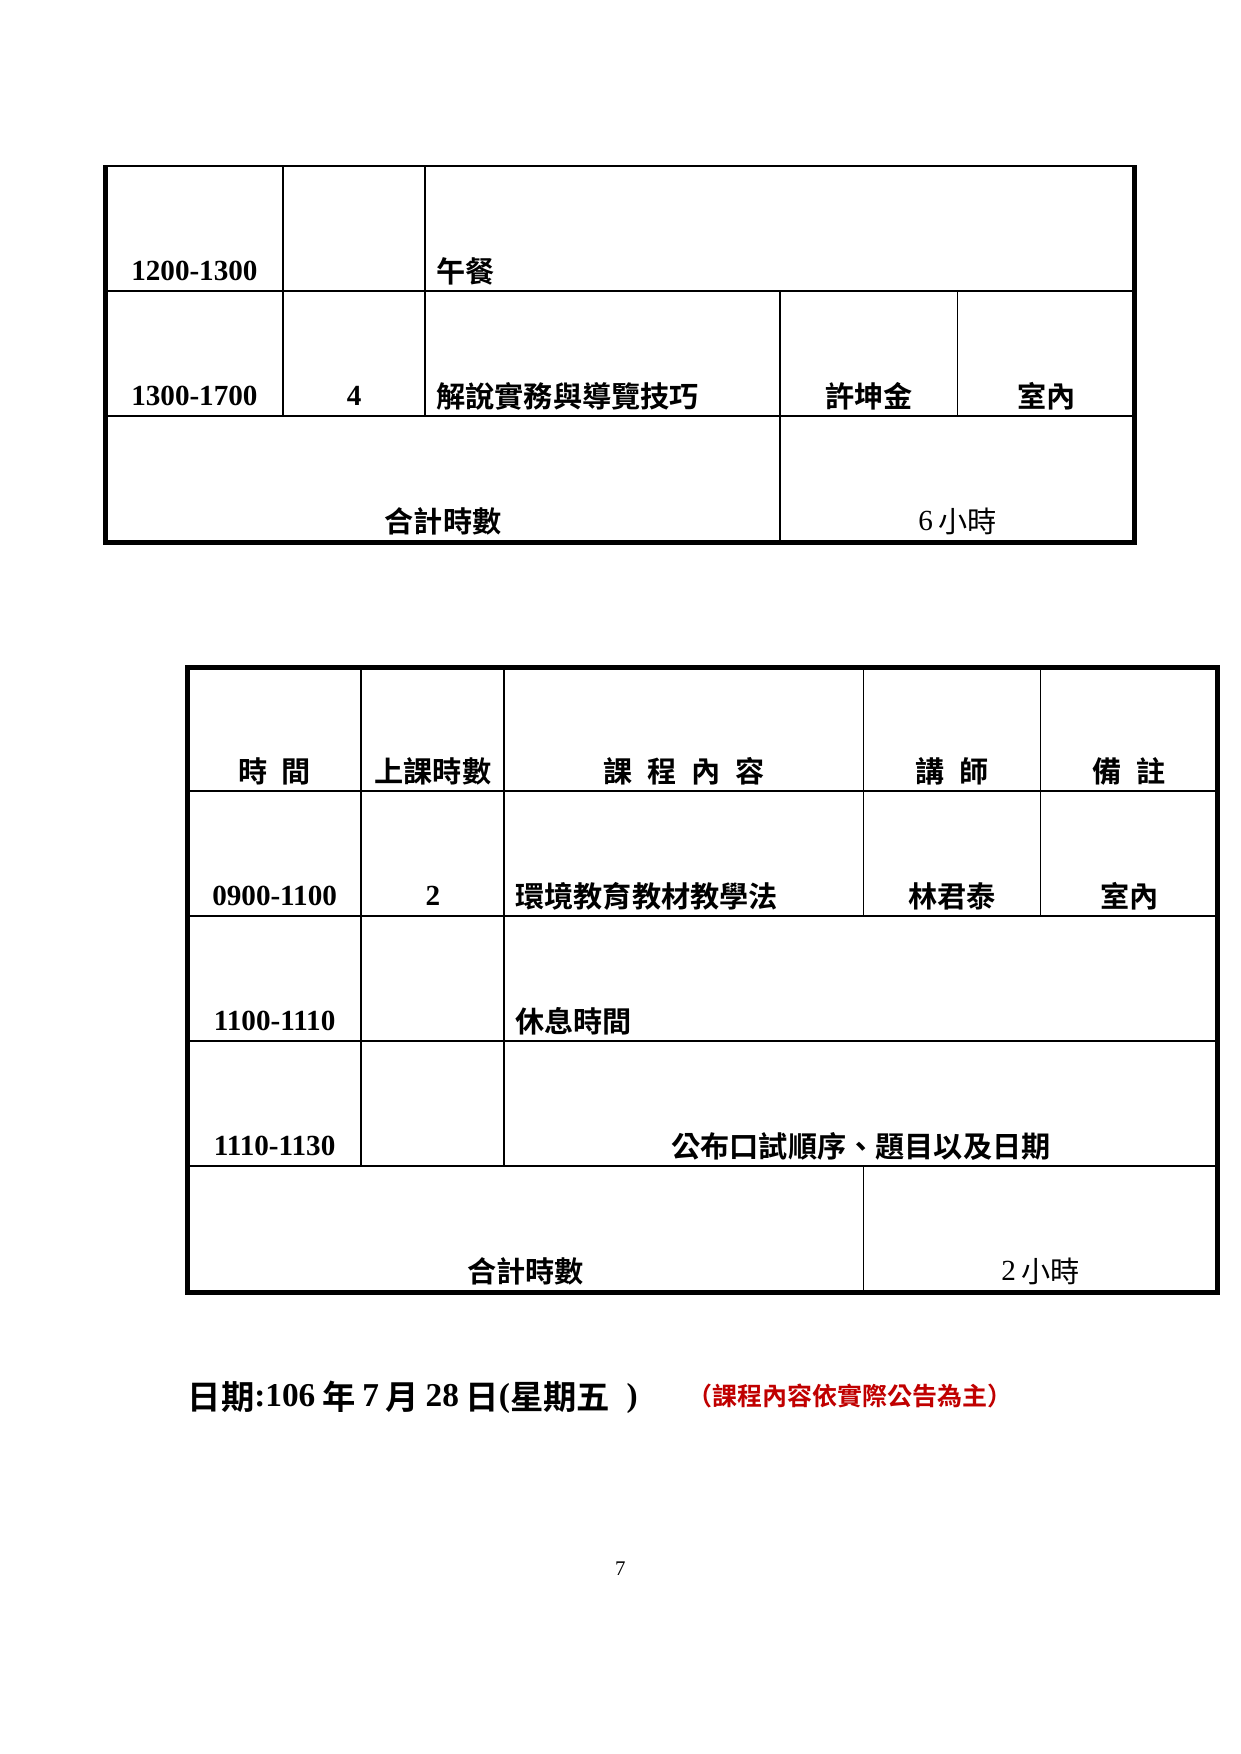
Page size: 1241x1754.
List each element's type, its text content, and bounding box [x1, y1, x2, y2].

table_header 講 師 [864, 670, 1040, 790]
table_cell [362, 917, 503, 1040]
table_cell 1100-1110 [190, 917, 360, 1040]
table_cell 合計時數 [108, 417, 779, 540]
table_cell 公布口試順序、題目以及日期 [505, 1042, 1215, 1165]
text 日期:106年7月28日(星期五 ) （課程內容依實際公告為主） [187, 1353, 1053, 1415]
table_cell 合計時數 [190, 1167, 863, 1290]
table_header 上課時數 [362, 670, 503, 790]
table_cell 休息時間 [505, 917, 1215, 1040]
table_cell 室內 [1041, 792, 1215, 915]
table_cell 2 [362, 792, 503, 915]
table_cell 林君泰 [864, 792, 1040, 915]
table_header 時 間 [190, 670, 360, 790]
table_cell 1300-1700 [108, 292, 282, 415]
table_cell 許坤金 [781, 292, 957, 415]
table_cell 環境教育教材教學法 [505, 792, 863, 915]
table_cell [362, 1042, 503, 1165]
table_cell 6小時 [781, 417, 1132, 540]
table_cell 4 [284, 292, 424, 415]
table_cell 0900-1100 [190, 792, 360, 915]
table_cell 2小時 [864, 1167, 1215, 1290]
table_cell 1110-1130 [190, 1042, 360, 1165]
table_cell 1200-1300 [108, 167, 282, 290]
table_cell [284, 167, 424, 290]
table_header 課 程 內 容 [505, 670, 863, 790]
table_header 備 註 [1041, 670, 1215, 790]
table_cell 解說實務與導覽技巧 [426, 292, 779, 415]
table_cell 室內 [958, 292, 1132, 415]
table_cell 午餐 [426, 167, 1132, 290]
